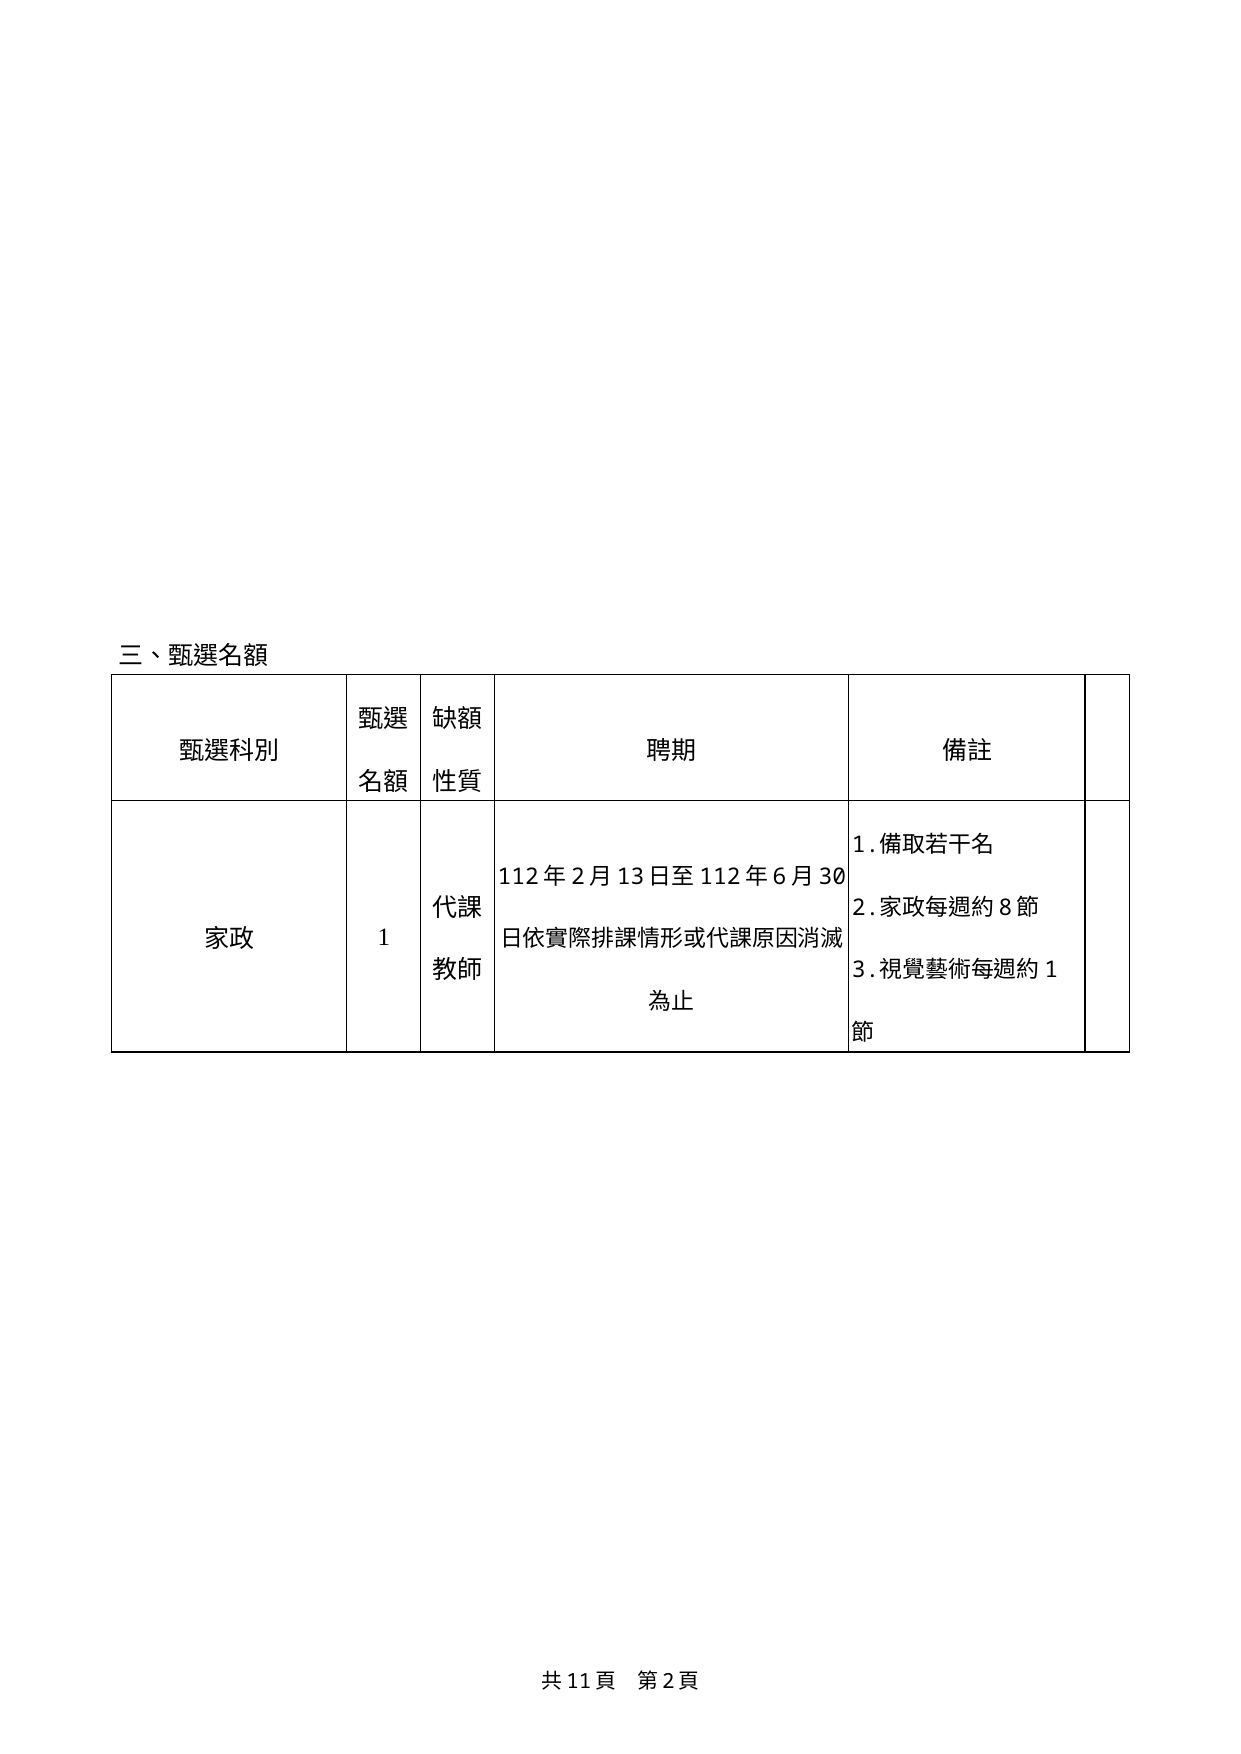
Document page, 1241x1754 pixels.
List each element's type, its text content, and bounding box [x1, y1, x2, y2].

table_header 缺額性質 [421, 675, 494, 800]
text 三、甄選名額 [118, 612, 1122, 674]
table_cell 112年2月13日至112年6月30日依實際排課情形或代課原因消滅為止 [495, 801, 848, 1051]
table_cell 家政 [112, 801, 346, 1051]
table_header 聘期 [495, 675, 848, 800]
table_header 甄選名額 [347, 675, 420, 800]
table_header 備註 [849, 675, 1084, 800]
table_cell 代課教師 [421, 801, 494, 1051]
table_cell [1086, 801, 1129, 1051]
table_header [1086, 675, 1129, 800]
table_cell 1.備取若干名 2.家政每週約8節 3.視覺藝術每週約1節 [849, 801, 1084, 1051]
table_cell 1 [347, 801, 420, 1051]
table_header 甄選科別 [112, 675, 346, 800]
